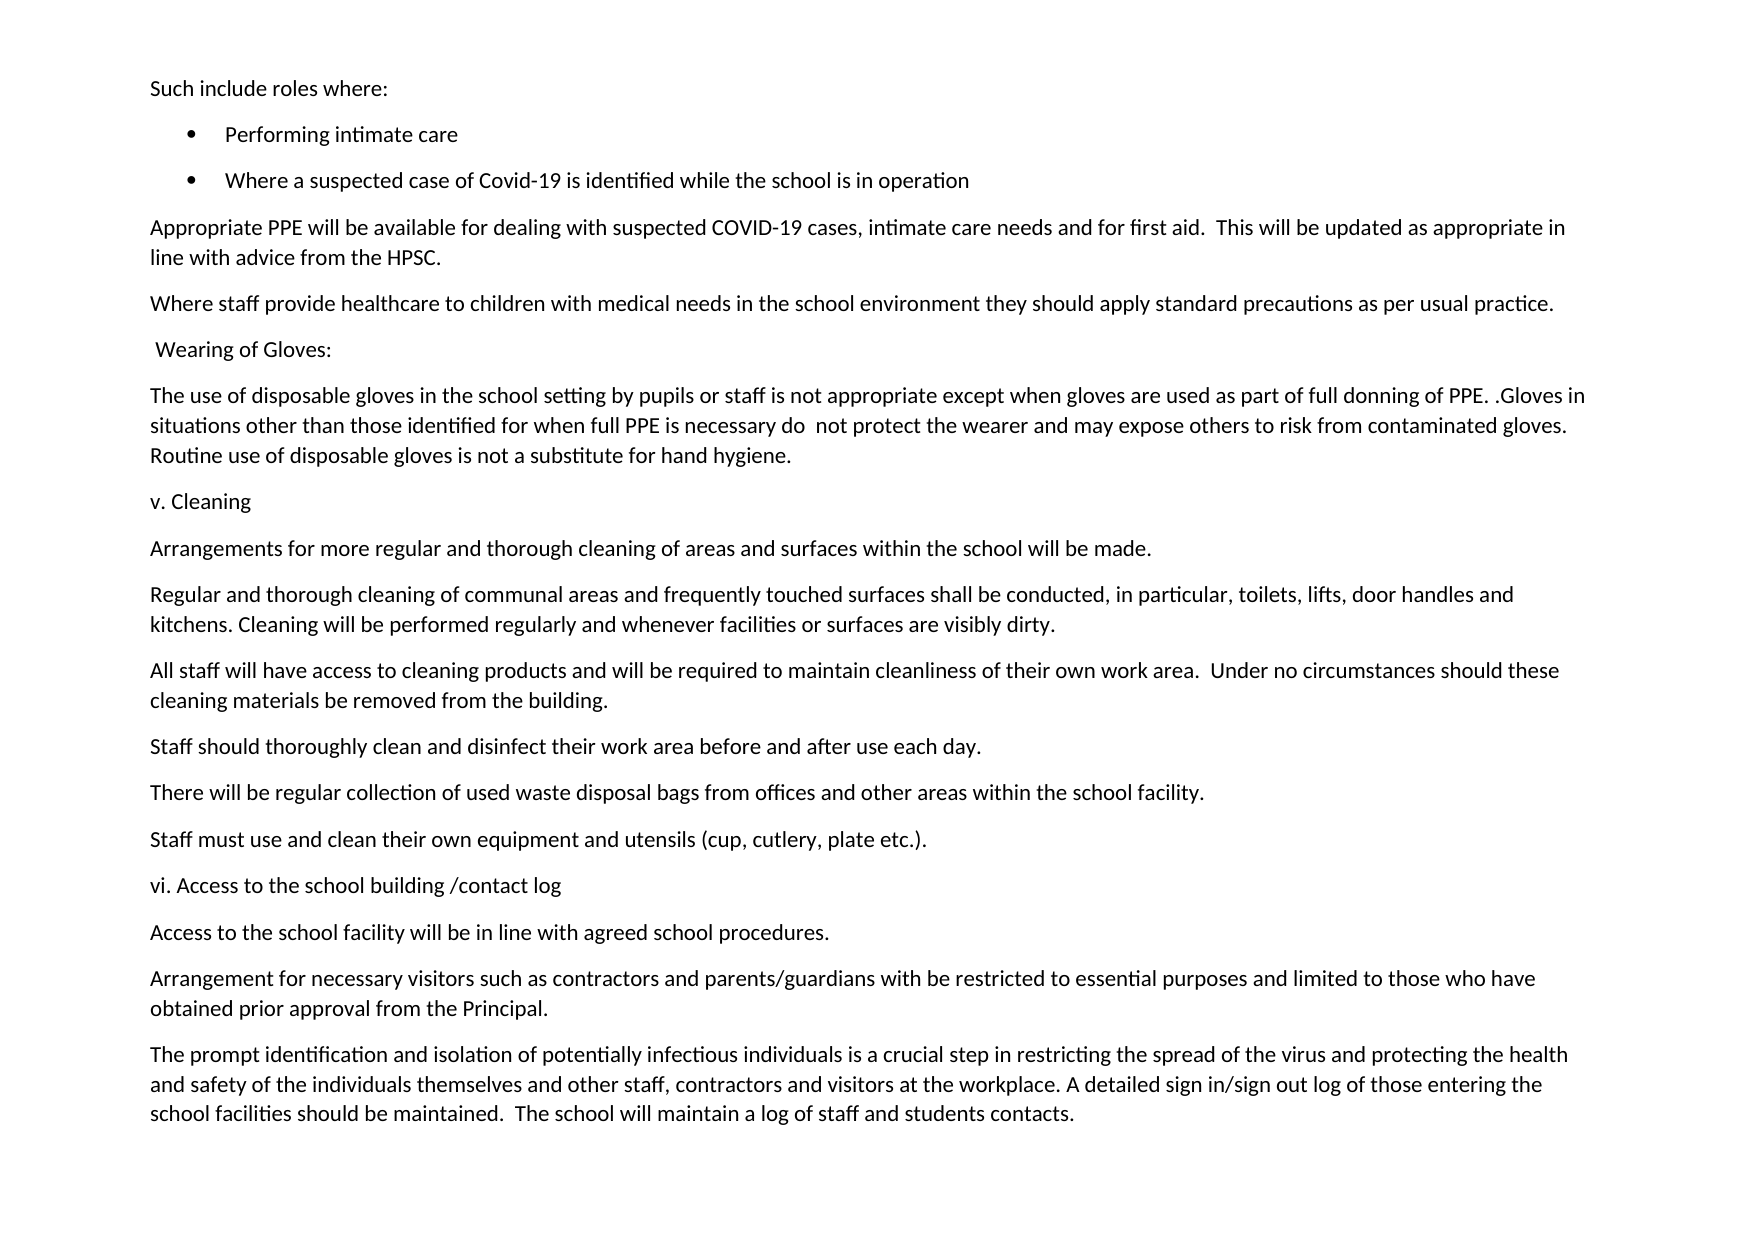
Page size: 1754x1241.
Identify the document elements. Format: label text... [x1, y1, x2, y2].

text Where staff provide healthcare to children with medical needs in the school environment they should apply standard precautions as per usual practice. [150, 289, 1604, 317]
text Wearing of Gloves: [150, 335, 1604, 363]
text Staff should thoroughly clean and disinfect their work area before and after use each day. [150, 732, 1604, 760]
text Access to the school facility will be in line with agreed school procedures. [150, 918, 1604, 946]
text The use of disposable gloves in the school setting by pupils or staff is not appropriate except when gloves are used as part of full donning of PPE. .Gloves in situations other than those identified for when full PPE is necessary do not protect the wearer and may expose others to risk from contaminated gloves. Routine use of disposable gloves is not a substitute for hand hygiene. [150, 382, 1604, 469]
text Such include roles where: [150, 74, 1604, 102]
text Arrangement for necessary visitors such as contractors and parents/guardians with be restricted to essential purposes and limited to those who have obtained prior approval from the Principal. [150, 964, 1604, 1022]
text Staff must use and clean their own equipment and utensils (cup, cutlery, plate etc.). [150, 825, 1604, 853]
text v. Cleaning [150, 487, 1604, 515]
text Arrangements for more regular and thorough cleaning of areas and surfaces within the school will be made. [150, 534, 1604, 562]
text The prompt identification and isolation of potentially infectious individuals is a crucial step in restricting the spread of the virus and protecting the health and safety of the individuals themselves and other staff, contractors and visitors at the workplace. A detailed sign in/sign out log of those entering the school facilities should be maintained. The school will maintain a log of staff and students contacts. [150, 1040, 1604, 1127]
list Where a suspected case of Covid-19 is identified while the school is in operation [187, 167, 1604, 194]
text There will be regular collection of used waste disposal bags from offices and other areas within the school facility. [150, 778, 1604, 807]
text vi. Access to the school building /contact log [150, 871, 1604, 899]
text All staff will have access to cleaning products and will be required to maintain cleanliness of their own work area. Under no circumstances should these cleaning materials be removed from the building. [150, 656, 1604, 714]
list Performing intimate care [187, 120, 1604, 148]
text Regular and thorough cleaning of communal areas and frequently touched surfaces shall be conducted, in particular, toilets, lifts, door handles and kitchens. Cleaning will be performed regularly and whenever facilities or surfaces are visibly dirty. [150, 580, 1604, 638]
text Appropriate PPE will be available for dealing with suspected COVID-19 cases, intimate care needs and for first aid. This will be updated as appropriate in line with advice from the HPSC. [150, 213, 1604, 271]
